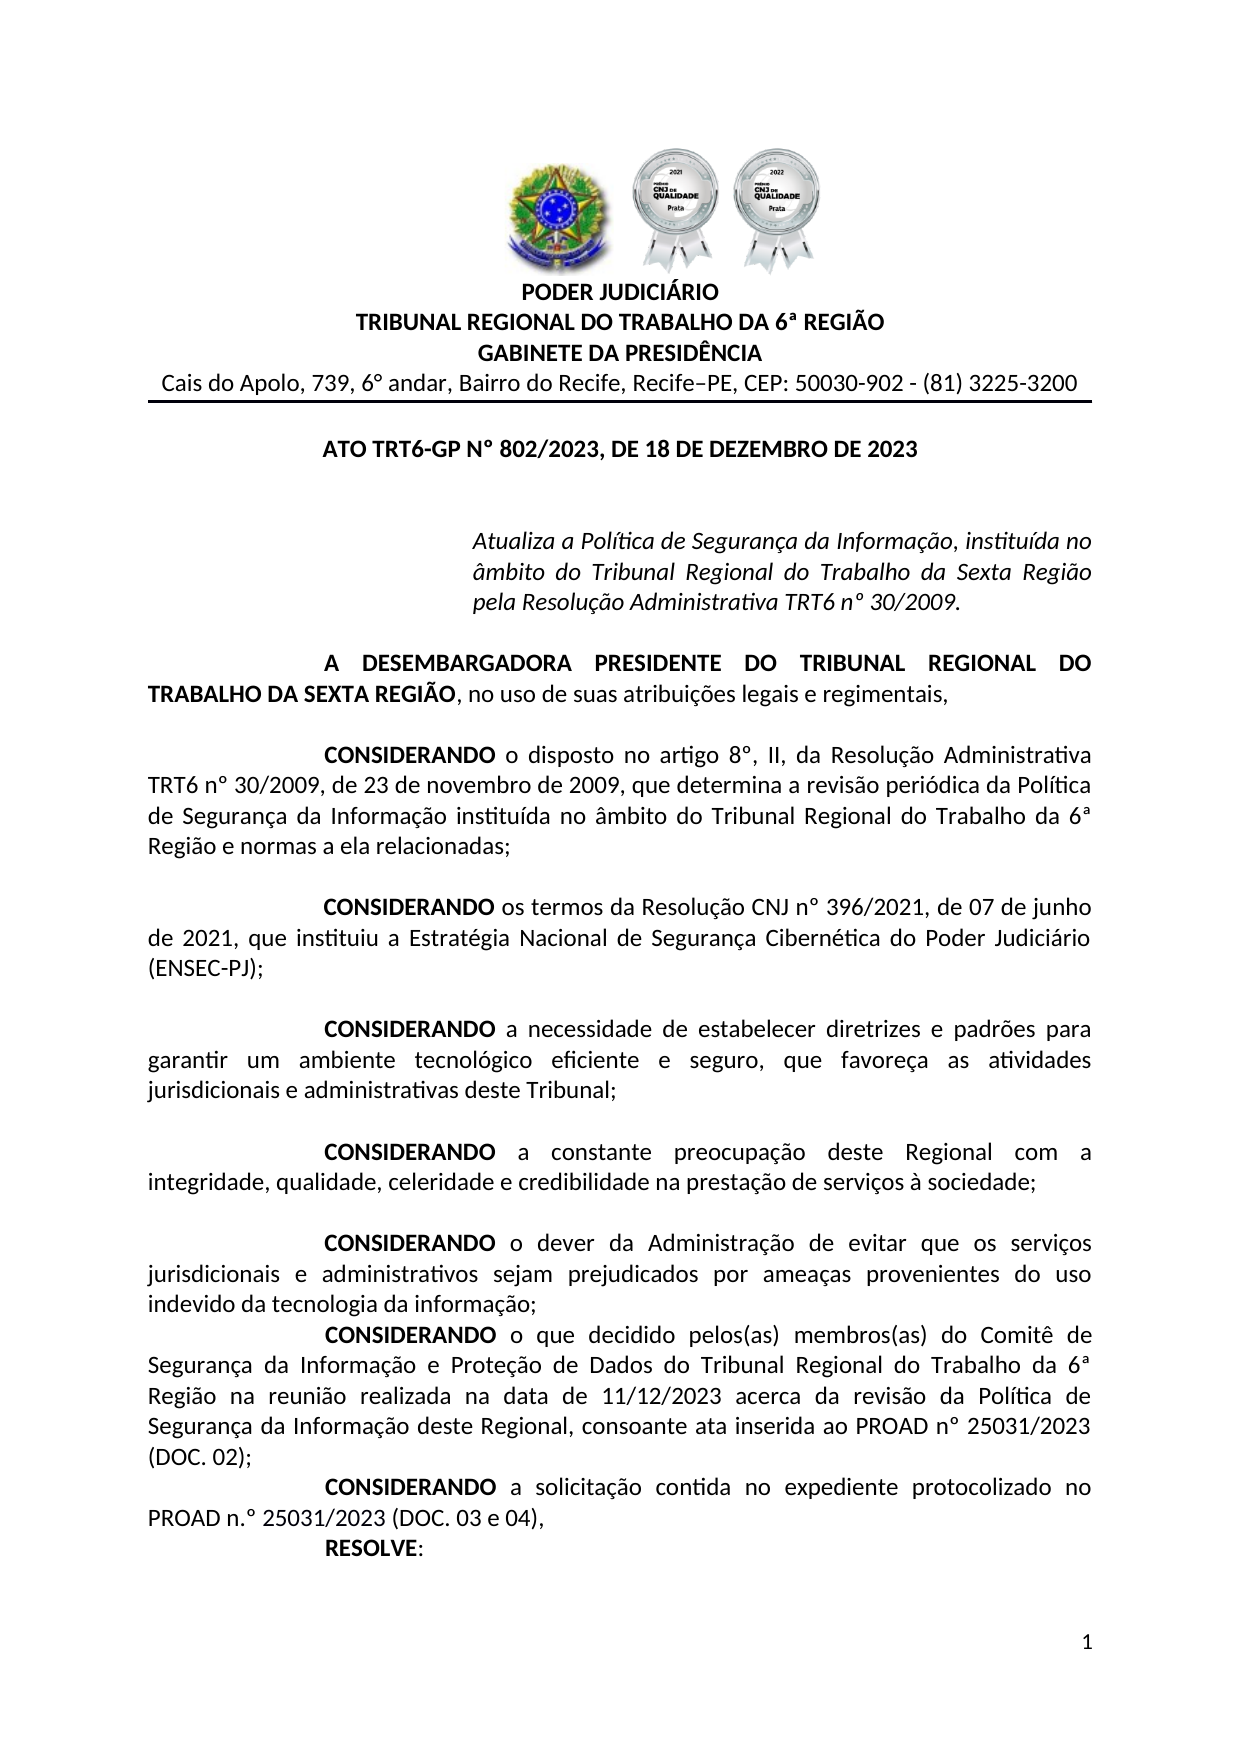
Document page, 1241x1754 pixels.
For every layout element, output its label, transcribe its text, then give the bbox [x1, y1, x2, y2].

text CONSIDERANDO o disposto no artigo 8º, II, da Resolução Administrativa TRT6 nº 30/2009, de 23 de novembro de 2009, que determina a revisão periódica da Política de Segurança da Informação instituída no âmbito do Tribunal Regional do Trabalho da 6ª Região e normas a ela relacionadas; [148, 739, 1092, 861]
text Atualiza a Política de Segurança da Informação, instituída no âmbito do Tribunal Regional do Trabalho da Sexta Região pela Resolução Administrativa TRT6 nº 30/2009. [473, 525, 1092, 617]
text CONSIDERANDO o dever da Administração de evitar que os serviços jurisdicionais e administrativos sejam prejudicados por ameaças provenientes do uso indevido da tecnologia da informação; [148, 1227, 1092, 1319]
text CONSIDERANDO a solicitação contida no expediente protocolizado no PROAD n.º 25031/2023 (DOC. 03 e 04), [148, 1471, 1092, 1532]
text TRIBUNAL REGIONAL DO TRABALHO DA 6ª REGIÃO [148, 306, 1092, 337]
text CONSIDERANDO o que decidido pelos(as) membros(as) do Comitê de Segurança da Informação e Proteção de Dados do Tribunal Regional do Trabalho da 6ª Região na reunião realizada na data de 11/12/2023 acerca da revisão da Política de Segurança da Informação deste Regional, consoante ata inserida ao PROAD nº 25031/2023 (DOC. 02); [148, 1319, 1092, 1471]
text ATO TRT6-GP Nº 802/2023, DE 18 DE DEZEMBRO DE 2023 [148, 434, 1092, 464]
text A DESEMBARGADORA PRESIDENTE DO TRIBUNAL REGIONAL DO TRABALHO DA SEXTA REGIÃO, no uso de suas atribuições legais e regimentais, [148, 647, 1092, 708]
text GABINETE DA PRESIDÊNCIA [148, 337, 1092, 367]
text CONSIDERANDO os termos da Resolução CNJ nº 396/2021, de 07 de junho de 2021, que instituiu a Estratégia Nacional de Segurança Cibernética do Poder Judiciário (ENSEC-PJ); [148, 891, 1092, 983]
text PODER JUDICIÁRIO [148, 276, 1092, 306]
text Cais do Apolo, 739, 6° andar, Bairro do Recife, Recife–PE, CEP: 50030-902 - (81) 3225-3200 [148, 367, 1092, 400]
text RESOLVE: [148, 1532, 1092, 1563]
text CONSIDERANDO a constante preocupação deste Regional com a integridade, qualidade, celeridade e credibilidade na prestação de serviços à sociedade; [148, 1136, 1092, 1197]
text CONSIDERANDO a necessidade de estabelecer diretrizes e padrões para garantir um ambiente tecnológico eficiente e seguro, que favoreça as atividades jurisdicionais e administrativas deste Tribunal; [148, 1013, 1092, 1105]
picture [504, 147, 821, 276]
